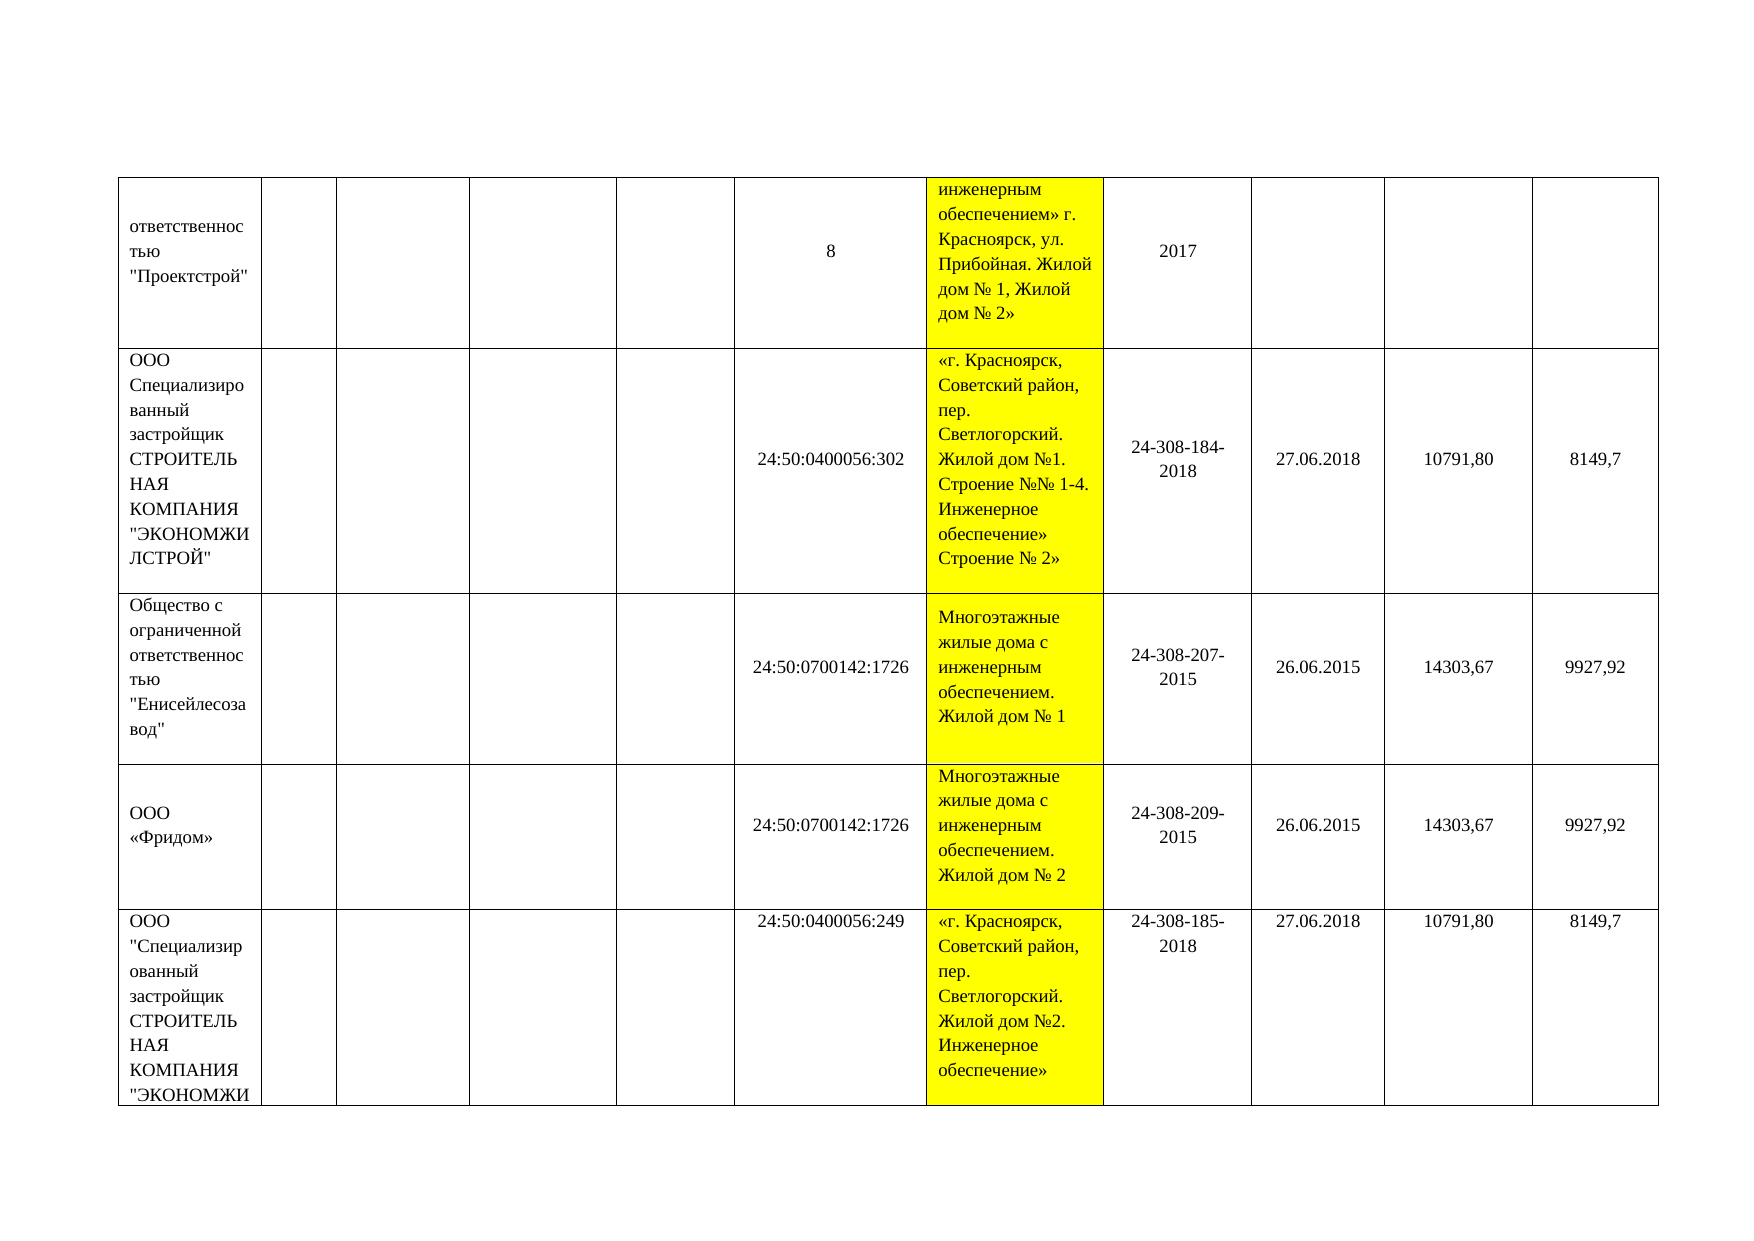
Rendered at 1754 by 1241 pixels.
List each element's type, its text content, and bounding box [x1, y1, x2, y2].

table_cell 10791,80 [1385, 910, 1532, 1105]
table_cell «г. Красноярск, Советский район, пер. Светлогорский. Жилой дом №1. Строение №№ 1-4. Инженерное обеспечение» Строение № 2» [927, 349, 1103, 593]
table_cell «г. Красноярск, Советский район, пер. Светлогорский. Жилой дом №2. Инженерное обеспечение» [927, 910, 1103, 1105]
table_cell [470, 594, 616, 763]
table_cell ООО "Специализированный застройщик СТРОИТЕЛЬНАЯ КОМПАНИЯ "ЭКОНОМЖИ [119, 910, 261, 1105]
table_cell 8149,7 [1533, 349, 1658, 593]
table_cell 9927,92 [1533, 765, 1658, 909]
table_cell 24-308-184-2018 [1104, 349, 1251, 593]
table_cell [337, 349, 469, 593]
table_cell [337, 765, 469, 909]
table_cell [617, 178, 734, 348]
table_cell 8149,7 [1533, 910, 1658, 1105]
table_cell [262, 765, 336, 909]
table_cell 9927,92 [1533, 594, 1658, 763]
table_cell [470, 349, 616, 593]
table_cell ООО «Фридом» [119, 765, 261, 909]
table_cell 14303,67 [1385, 765, 1532, 909]
table_cell 27.06.2018 [1252, 349, 1384, 593]
table_cell ООО Специализированный застройщик СТРОИТЕЛЬНАЯ КОМПАНИЯ "ЭКОНОМЖИЛСТРОЙ" [119, 349, 261, 593]
table_cell 24:50:0700142:1726 [735, 765, 926, 909]
table_cell [617, 349, 734, 593]
table_cell [337, 594, 469, 763]
table_cell [337, 910, 469, 1105]
table_cell 10791,80 [1385, 349, 1532, 593]
table_cell [262, 594, 336, 763]
table_cell [470, 910, 616, 1105]
table_cell Многоэтажные жилые дома с инженерным обеспечением. Жилой дом № 1 [927, 594, 1103, 763]
table_cell [337, 178, 469, 348]
table_cell 24-308-185-2018 [1104, 910, 1251, 1105]
table_cell 2017 [1104, 178, 1251, 348]
table_cell Общество с ограниченной ответственностью "Енисейлесозавод" [119, 594, 261, 763]
table_cell [470, 178, 616, 348]
table_cell 8 [735, 178, 926, 348]
table_cell [617, 910, 734, 1105]
table_cell 26.06.2015 [1252, 594, 1384, 763]
table_cell [617, 594, 734, 763]
table_cell 24-308-207-2015 [1104, 594, 1251, 763]
table_cell 24-308-209-2015 [1104, 765, 1251, 909]
table_cell [262, 178, 336, 348]
table_cell [1533, 178, 1658, 348]
table_cell Многоэтажные жилые дома с инженерным обеспечением. Жилой дом № 2 [927, 765, 1103, 909]
table_cell ответственностью "Проектстрой" [119, 178, 261, 348]
table_cell [1385, 178, 1532, 348]
table_cell [470, 765, 616, 909]
table_cell 26.06.2015 [1252, 765, 1384, 909]
table_cell [262, 910, 336, 1105]
table_cell 24:50:0400056:302 [735, 349, 926, 593]
table_cell 24:50:0700142:1726 [735, 594, 926, 763]
table_cell инженерным обеспечением» г. Красноярск, ул. Прибойная. Жилой дом № 1, Жилой дом № 2» [927, 178, 1103, 348]
table_cell [1252, 178, 1384, 348]
table_cell 14303,67 [1385, 594, 1532, 763]
table_cell 27.06.2018 [1252, 910, 1384, 1105]
table_cell [262, 349, 336, 593]
table_cell [617, 765, 734, 909]
table_cell 24:50:0400056:249 [735, 910, 926, 1105]
